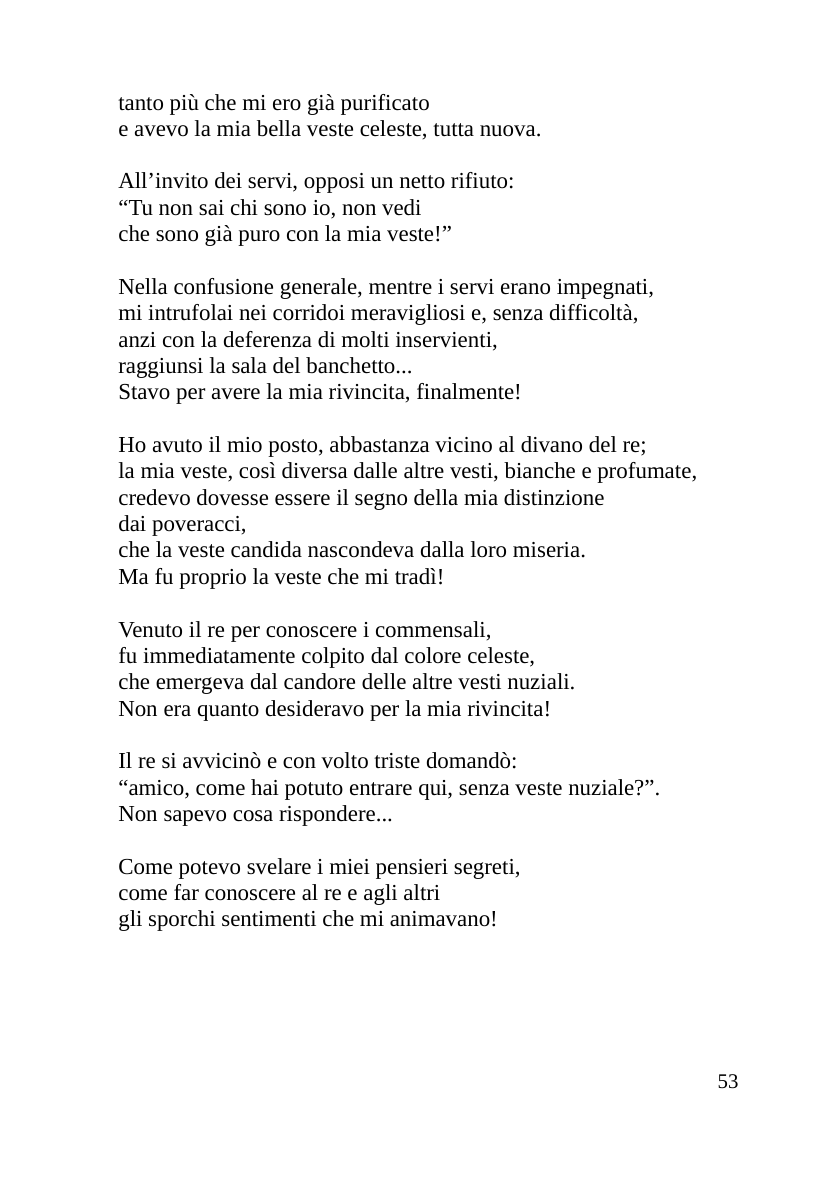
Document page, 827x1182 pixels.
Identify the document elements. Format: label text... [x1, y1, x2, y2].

text che emergeva dal candore delle altre vesti nuziali. [88, 668, 738, 695]
text “amico, come hai potuto entrare qui, senza veste nuziale?”. [88, 774, 738, 800]
text Stavo per avere la mia rivincita, finalmente! [88, 378, 738, 405]
text dai poveracci, [88, 510, 738, 537]
text Non era quanto desideravo per la mia rivincita! [88, 695, 738, 721]
text che la veste candida nascondeva dalla loro miseria. [88, 537, 738, 563]
text mi intrufolai nei corridoi meravigliosi e, senza difficoltà, [88, 299, 738, 326]
text Non sapevo cosa rispondere... [88, 800, 738, 826]
text tanto più che mi ero già purificato [88, 88, 738, 115]
text gli sporchi sentimenti che mi animavano! [88, 906, 738, 932]
text che sono già puro con la mia veste!” [88, 220, 738, 247]
text All’invito dei servi, opposi un netto rifiuto: [88, 168, 738, 194]
text fu immediatamente colpito dal colore celeste, [88, 642, 738, 668]
text raggiunsi la sala del banchetto... [88, 352, 738, 378]
text e avevo la mia bella veste celeste, tutta nuova. [88, 115, 738, 141]
text “Tu non sai chi sono io, non vedi [88, 194, 738, 220]
text Nella confusione generale, mentre i servi erano impegnati, [88, 273, 738, 299]
text anzi con la deferenza di molti inservienti, [88, 326, 738, 352]
text la mia veste, così diversa dalle altre vesti, bianche e profumate, [88, 457, 738, 484]
text credevo dovesse essere il segno della mia distinzione [88, 484, 738, 510]
text Ho avuto il mio posto, abbastanza vicino al divano del re; [88, 431, 738, 457]
text come far conoscere al re e agli altri [88, 879, 738, 906]
text Venuto il re per conoscere i commensali, [88, 616, 738, 642]
text Come potevo svelare i miei pensieri segreti, [88, 853, 738, 879]
text Ma fu proprio la veste che mi tradì! [88, 563, 738, 589]
text Il re si avvicinò e con volto triste domandò: [88, 747, 738, 774]
